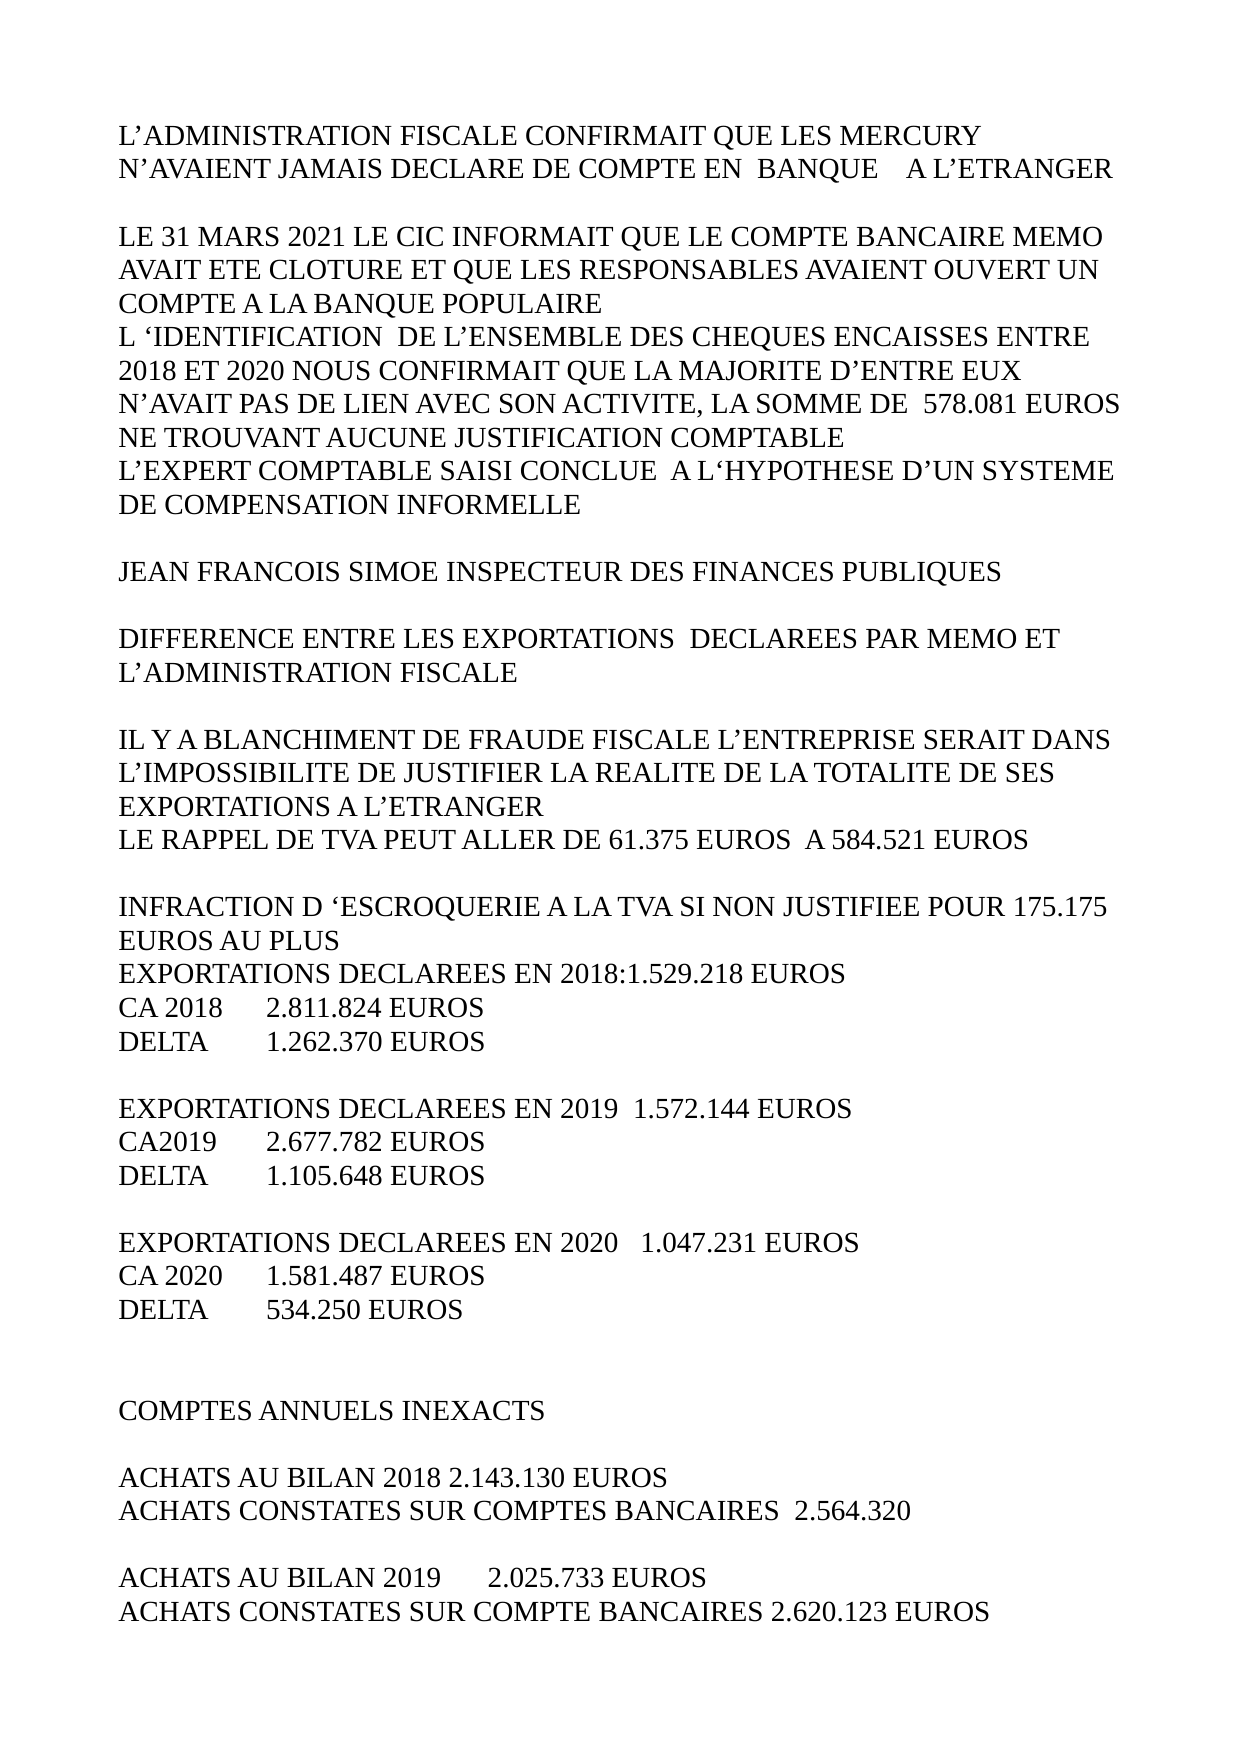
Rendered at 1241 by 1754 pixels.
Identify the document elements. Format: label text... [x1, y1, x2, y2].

text EXPORTATIONS DECLAREES EN 2020 1.047.231 EUROS [118, 1225, 1122, 1258]
text CA 2020 1.581.487 EUROS [118, 1258, 1122, 1292]
text L’EXPERT COMPTABLE SAISI CONCLUE A L‘HYPOTHESE D’UN SYSTEME DE COMPENSATION INFORMELLE [118, 453, 1122, 521]
text DELTA 1.105.648 EUROS [118, 1158, 1122, 1191]
text CA2019 2.677.782 EUROS [118, 1124, 1122, 1158]
text DELTA 534.250 EUROS [118, 1292, 1122, 1326]
text ACHATS AU BILAN 2018 2.143.130 EUROS [118, 1460, 1122, 1493]
text EXPORTATIONS DECLAREES EN 2019 1.572.144 EUROS [118, 1091, 1122, 1124]
text DIFFERENCE ENTRE LES EXPORTATIONS DECLAREES PAR MEMO ET L’ADMINISTRATION FISCALE [118, 621, 1122, 688]
text CA 2018 2.811.824 EUROS [118, 990, 1122, 1024]
text LE 31 MARS 2021 LE CIC INFORMAIT QUE LE COMPTE BANCAIRE MEMO AVAIT ETE CLOTURE ET QUE LES RESPONSABLES AVAIENT OUVERT UN COMPTE A LA BANQUE POPULAIRE [118, 219, 1122, 319]
text COMPTES ANNUELS INEXACTS [118, 1393, 1122, 1426]
text LE RAPPEL DE TVA PEUT ALLER DE 61.375 EUROS A 584.521 EUROS [118, 822, 1122, 856]
text ACHATS AU BILAN 2019 2.025.733 EUROS [118, 1560, 1122, 1594]
text N’AVAIENT JAMAIS DECLARE DE COMPTE EN BANQUE A L’ETRANGER [118, 152, 1122, 185]
text EXPORTATIONS DECLAREES EN 2018:1.529.218 EUROS [118, 957, 1122, 990]
text ACHATS CONSTATES SUR COMPTE BANCAIRES 2.620.123 EUROS [118, 1594, 1122, 1627]
text L’ADMINISTRATION FISCALE CONFIRMAIT QUE LES MERCURY [118, 118, 1122, 152]
text L ‘IDENTIFICATION DE L’ENSEMBLE DES CHEQUES ENCAISSES ENTRE 2018 ET 2020 NOUS CONFIRMAIT QUE LA MAJORITE D’ENTRE EUX N’AVAIT PAS DE LIEN AVEC SON ACTIVITE, LA SOMME DE 578.081 EUROS NE TROUVANT AUCUNE JUSTIFICATION COMPTABLE [118, 319, 1122, 453]
text INFRACTION D ‘ESCROQUERIE A LA TVA SI NON JUSTIFIEE POUR 175.175 EUROS AU PLUS [118, 889, 1122, 957]
text DELTA 1.262.370 EUROS [118, 1024, 1122, 1057]
text JEAN FRANCOIS SIMOE INSPECTEUR DES FINANCES PUBLIQUES [118, 554, 1122, 588]
text IL Y A BLANCHIMENT DE FRAUDE FISCALE L’ENTREPRISE SERAIT DANS L’IMPOSSIBILITE DE JUSTIFIER LA REALITE DE LA TOTALITE DE SES EXPORTATIONS A L’ETRANGER [118, 722, 1122, 822]
text ACHATS CONSTATES SUR COMPTES BANCAIRES 2.564.320 [118, 1493, 1122, 1527]
